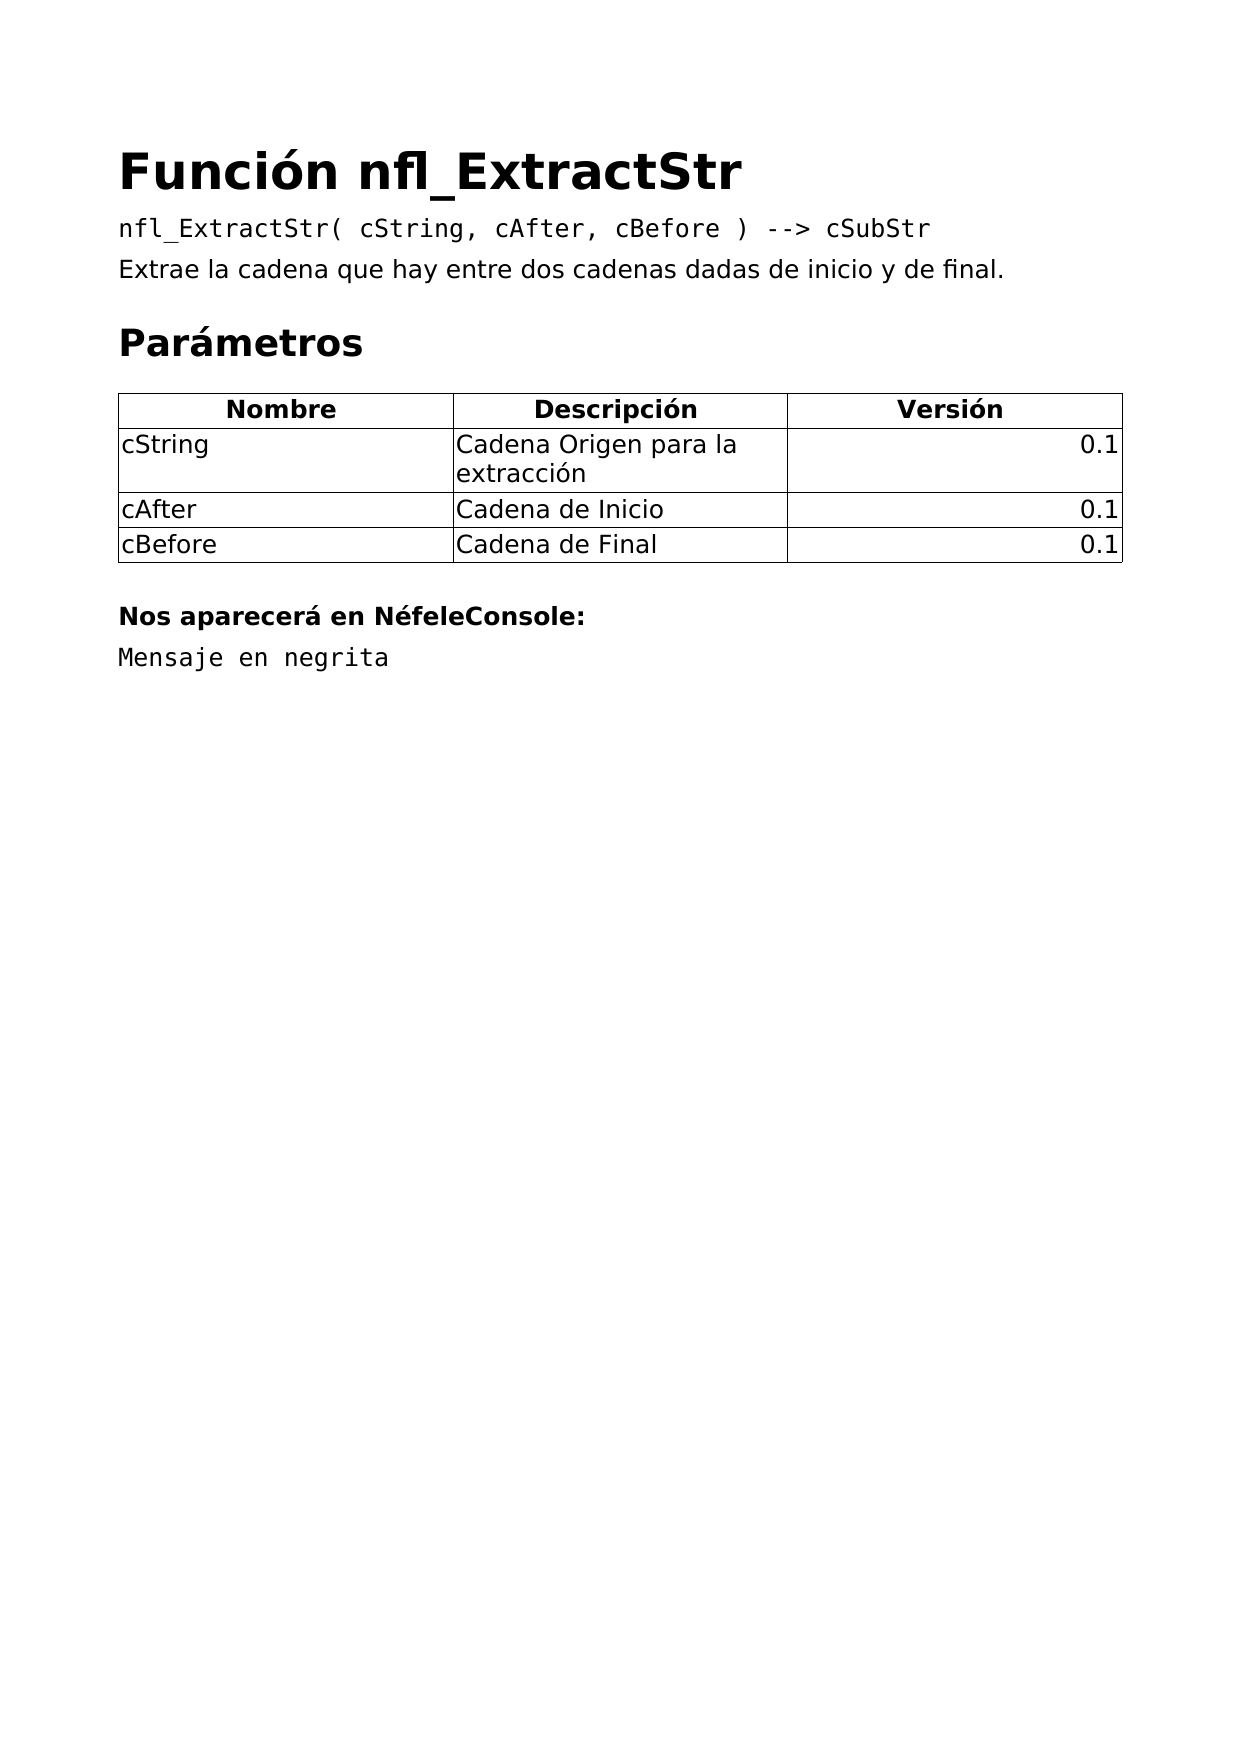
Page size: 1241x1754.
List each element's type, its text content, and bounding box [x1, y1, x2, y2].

subtitle Función nfl_ExtractStr [118, 143, 1122, 201]
table_cell cAfter [119, 493, 453, 527]
table_cell Cadena de Final [454, 528, 787, 562]
text nfl_ExtractStr( cString, cAfter, cBefore ) --> cSubStr [118, 214, 1122, 243]
text Mensaje en negrita [118, 643, 1122, 673]
table_header Nombre [119, 394, 453, 427]
table_cell 0.1 [788, 493, 1122, 527]
table_cell Cadena de Inicio [454, 493, 787, 527]
subtitle Nos aparecerá en NéfeleConsole: [118, 602, 1122, 631]
table_cell 0.1 [788, 528, 1122, 562]
table_cell Cadena Origen para la extracción [454, 429, 787, 492]
table_header Descripción [454, 394, 787, 427]
subtitle Parámetros [118, 321, 1122, 365]
table_cell cString [119, 429, 453, 492]
table_header Versión [788, 394, 1122, 427]
table_cell 0.1 [788, 429, 1122, 492]
table_cell cBefore [119, 528, 453, 562]
text Extrae la cadena que hay entre dos cadenas dadas de inicio y de final. [118, 255, 1122, 284]
